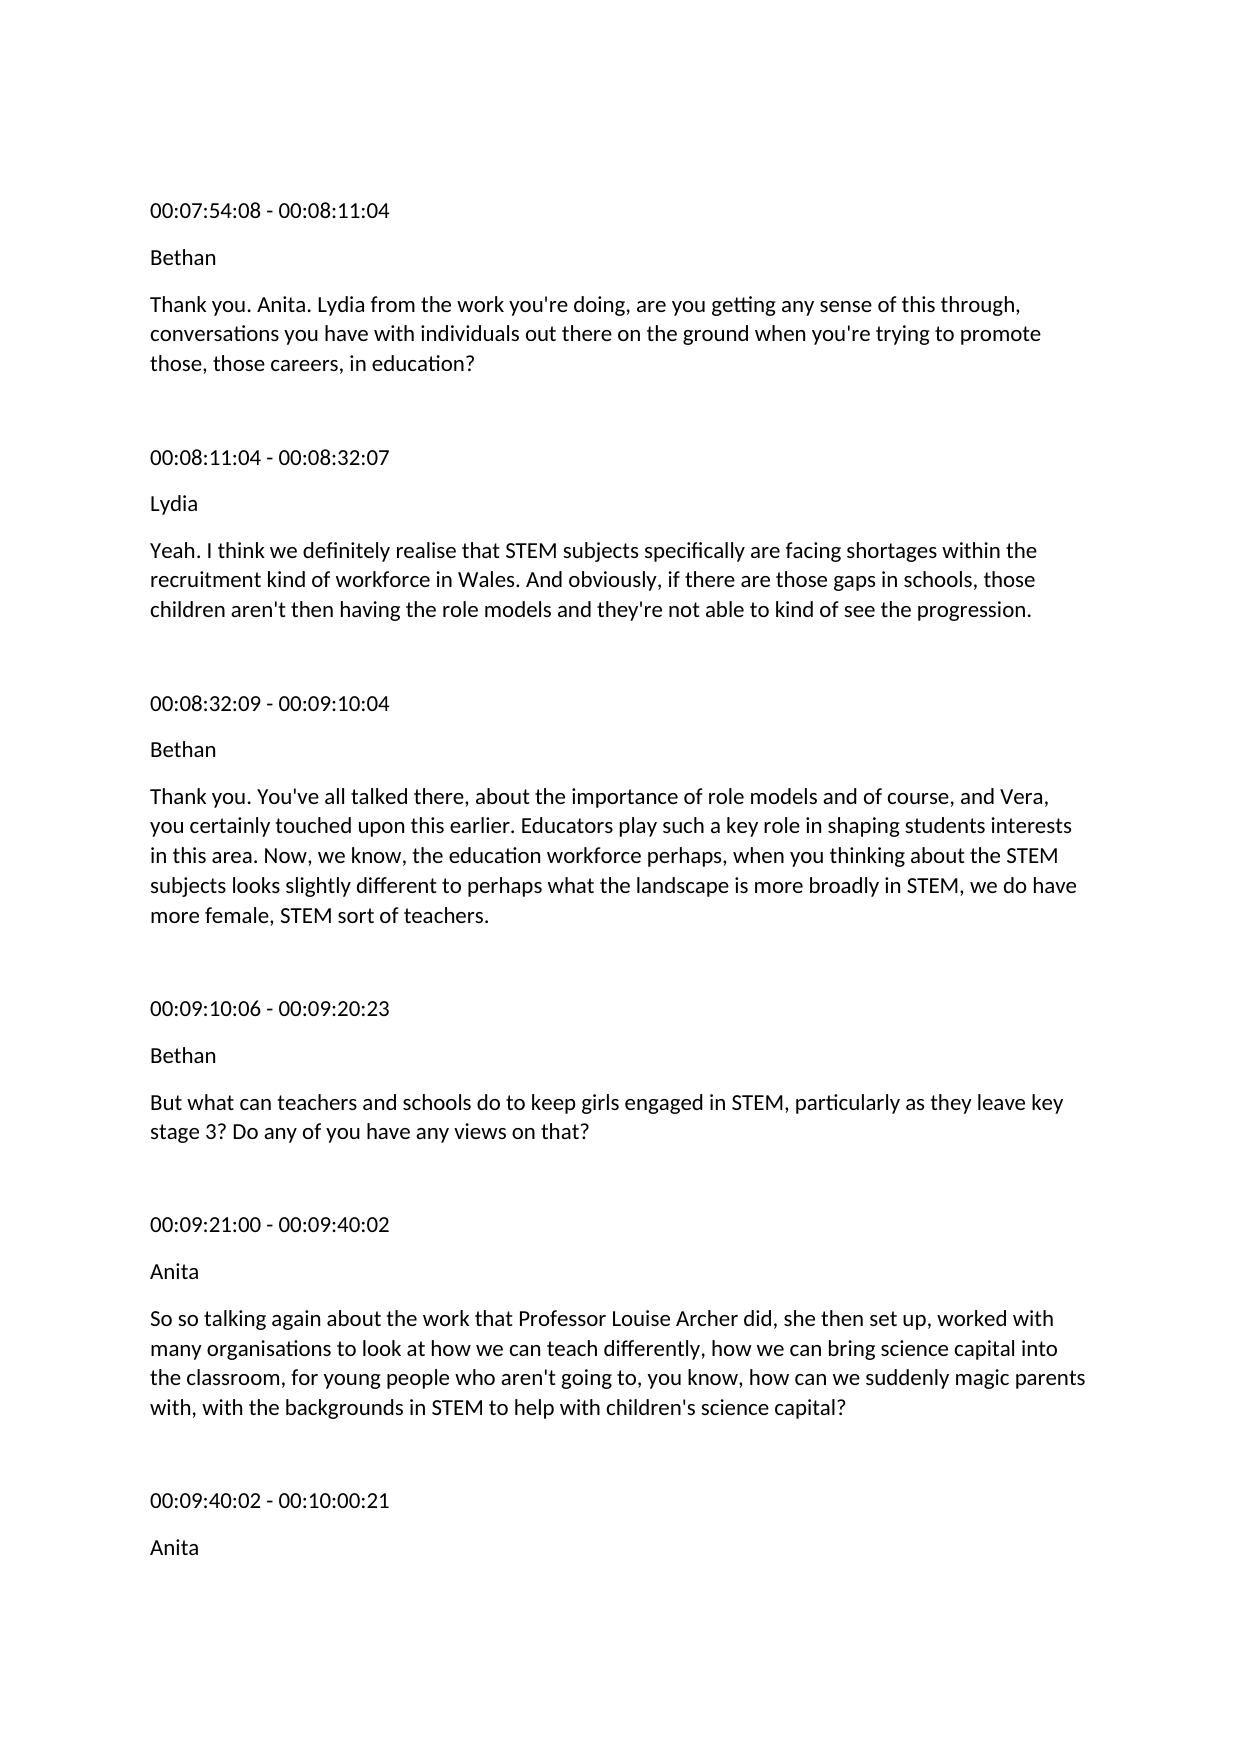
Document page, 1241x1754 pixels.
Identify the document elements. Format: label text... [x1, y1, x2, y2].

text Thank you. Anita. Lydia from the work you're doing, are you getting any sense of this through, conversations you have with individuals out there on the ground when you're trying to promote those, those careers, in education? [150, 290, 1090, 377]
text 00:07:54:08 - 00:08:11:04 [150, 197, 1090, 224]
text But what can teachers and schools do to keep girls engaged in STEM, particularly as they leave key stage 3? Do any of you have any views on that? [150, 1088, 1090, 1146]
text 00:09:10:06 - 00:09:20:23 [150, 994, 1090, 1022]
text Bethan [150, 1041, 1090, 1069]
text Bethan [150, 735, 1090, 763]
text 00:08:11:04 - 00:08:32:07 [150, 443, 1090, 471]
text So so talking again about the work that Professor Louise Archer did, she then set up, worked with many organisations to look at how we can teach differently, how we can bring science capital into the classroom, for young people who aren't going to, you know, how can we suddenly magic parents with, with the backgrounds in STEM to help with children's science capital? [150, 1304, 1090, 1421]
text Anita [150, 1257, 1090, 1285]
text Anita [150, 1533, 1090, 1561]
text Lydia [150, 489, 1090, 517]
text Yeah. I think we definitely realise that STEM subjects specifically are facing shortages within the recruitment kind of workforce in Wales. And obviously, if there are those gaps in schools, those children aren't then having the role models and they're not able to kind of see the progression. [150, 536, 1090, 623]
text 00:09:21:00 - 00:09:40:02 [150, 1211, 1090, 1239]
text Thank you. You've all talked there, about the importance of role models and of course, and Vera, you certainly touched upon this earlier. Educators play such a key role in shaping students interests in this area. Now, we know, the education workforce perhaps, when you thinking about the STEM subjects looks slightly different to perhaps what the landscape is more broadly in STEM, we do have more female, STEM sort of teachers. [150, 782, 1090, 929]
text Bethan [150, 243, 1090, 271]
text 00:09:40:02 - 00:10:00:21 [150, 1487, 1090, 1514]
text 00:08:32:09 - 00:09:10:04 [150, 689, 1090, 717]
